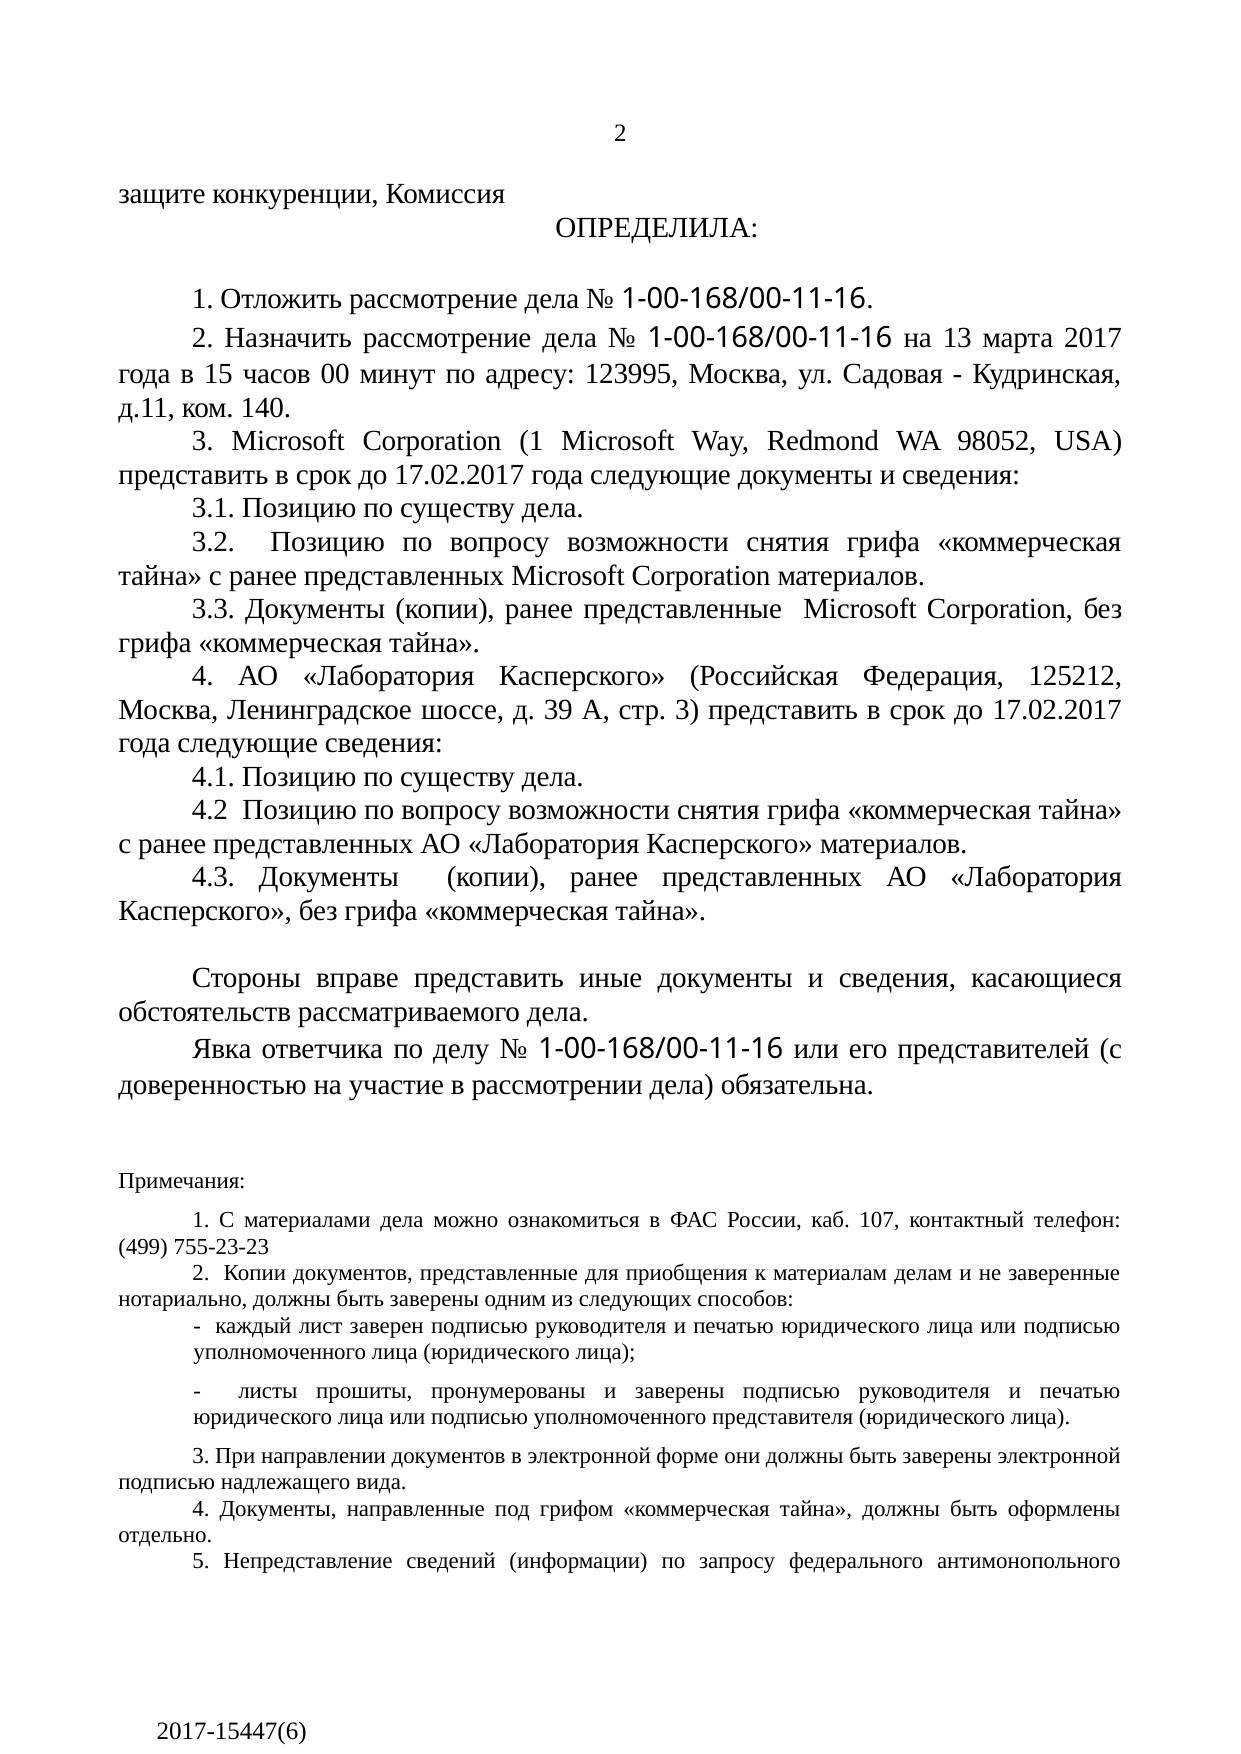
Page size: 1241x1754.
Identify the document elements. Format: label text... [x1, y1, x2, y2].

text 4.3. Документы (копии), ранее представленных АО «Лаборатория Касперского», без грифа «коммерческая тайна». [118, 859, 1122, 927]
text 4.1. Позицию по существу дела. [118, 759, 1122, 792]
text 5. Непредставление сведений (информации) по запросу федерального антимонопольного [118, 1547, 1122, 1574]
text 3. Microsoft Corporation (1 Microsoft Way, Redmond WA 98052, USA) представить в срок до 17.02.2017 года следующие документы и сведения: [118, 423, 1122, 491]
text 3.1. Позицию по существу дела. [118, 491, 1122, 524]
text 4. АО «Лаборатория Касперского» (Российская Федерация, 125212, Москва, Ленинградское шоссе, д. 39 А, стр. 3) представить в срок до 17.02.2017 года следующие сведения: [118, 658, 1122, 759]
text Явка ответчика по делу № 1-00-168/00-11-16 или его представителей (с доверенностью на участие в рассмотрении дела) обязательна. [118, 1027, 1122, 1100]
text 3. При направлении документов в электронной форме они должны быть заверены электронной подписью надлежащего вида. [118, 1442, 1122, 1495]
text 3.2. Позицию по вопросу возможности снятия грифа «коммерческая тайна» с ранее представленных Microsoft Corporation материалов. [118, 524, 1122, 591]
text ОПРЕДЕЛИЛА: [118, 210, 1122, 243]
text 1. Отложить рассмотрение дела № 1-00-168/00-11-16. [118, 277, 1122, 317]
text 4. Документы, направленные под грифом «коммерческая тайна», должны быть оформлены отдельно. [118, 1495, 1122, 1547]
text 2. Копии документов, представленные для приобщения к материалам делам и не заверенные нотариально, должны быть заверены одним из следующих способов: [118, 1259, 1122, 1312]
text 1. С материалами дела можно ознакомиться в ФАС России, каб. 107, контактный телефон: (499) 755-23-23 [118, 1206, 1122, 1259]
text 3.3. Документы (копии), ранее представленные Microsoft Corporation, без грифа «коммерческая тайна». [118, 591, 1122, 658]
text 4.2 Позицию по вопросу возможности снятия грифа «коммерческая тайна» с ранее представленных АО «Лаборатория Касперского» материалов. [118, 792, 1122, 859]
text Примечания: [118, 1167, 1122, 1194]
text 2. Назначить рассмотрение дела № 1-00-168/00-11-16 на 13 марта 2017 года в 15 часов 00 минут по адресу: 123995, Москва, ул. Садовая - Кудринская, д.11, ком. 140. [118, 317, 1122, 423]
list - каждый лист заверен подписью руководителя и печатью юридического лица или подписью уполномоченного лица (юридического лица); [155, 1312, 1122, 1364]
text защите конкуренции, Комиссия [118, 176, 1122, 210]
list - листы прошиты, пронумерованы и заверены подписью руководителя и печатью юридического лица или подписью уполномоченного представителя (юридического лица). [155, 1377, 1122, 1429]
text Стороны вправе представить иные документы и сведения, касающиеся обстоятельств рассматриваемого дела. [118, 960, 1122, 1027]
